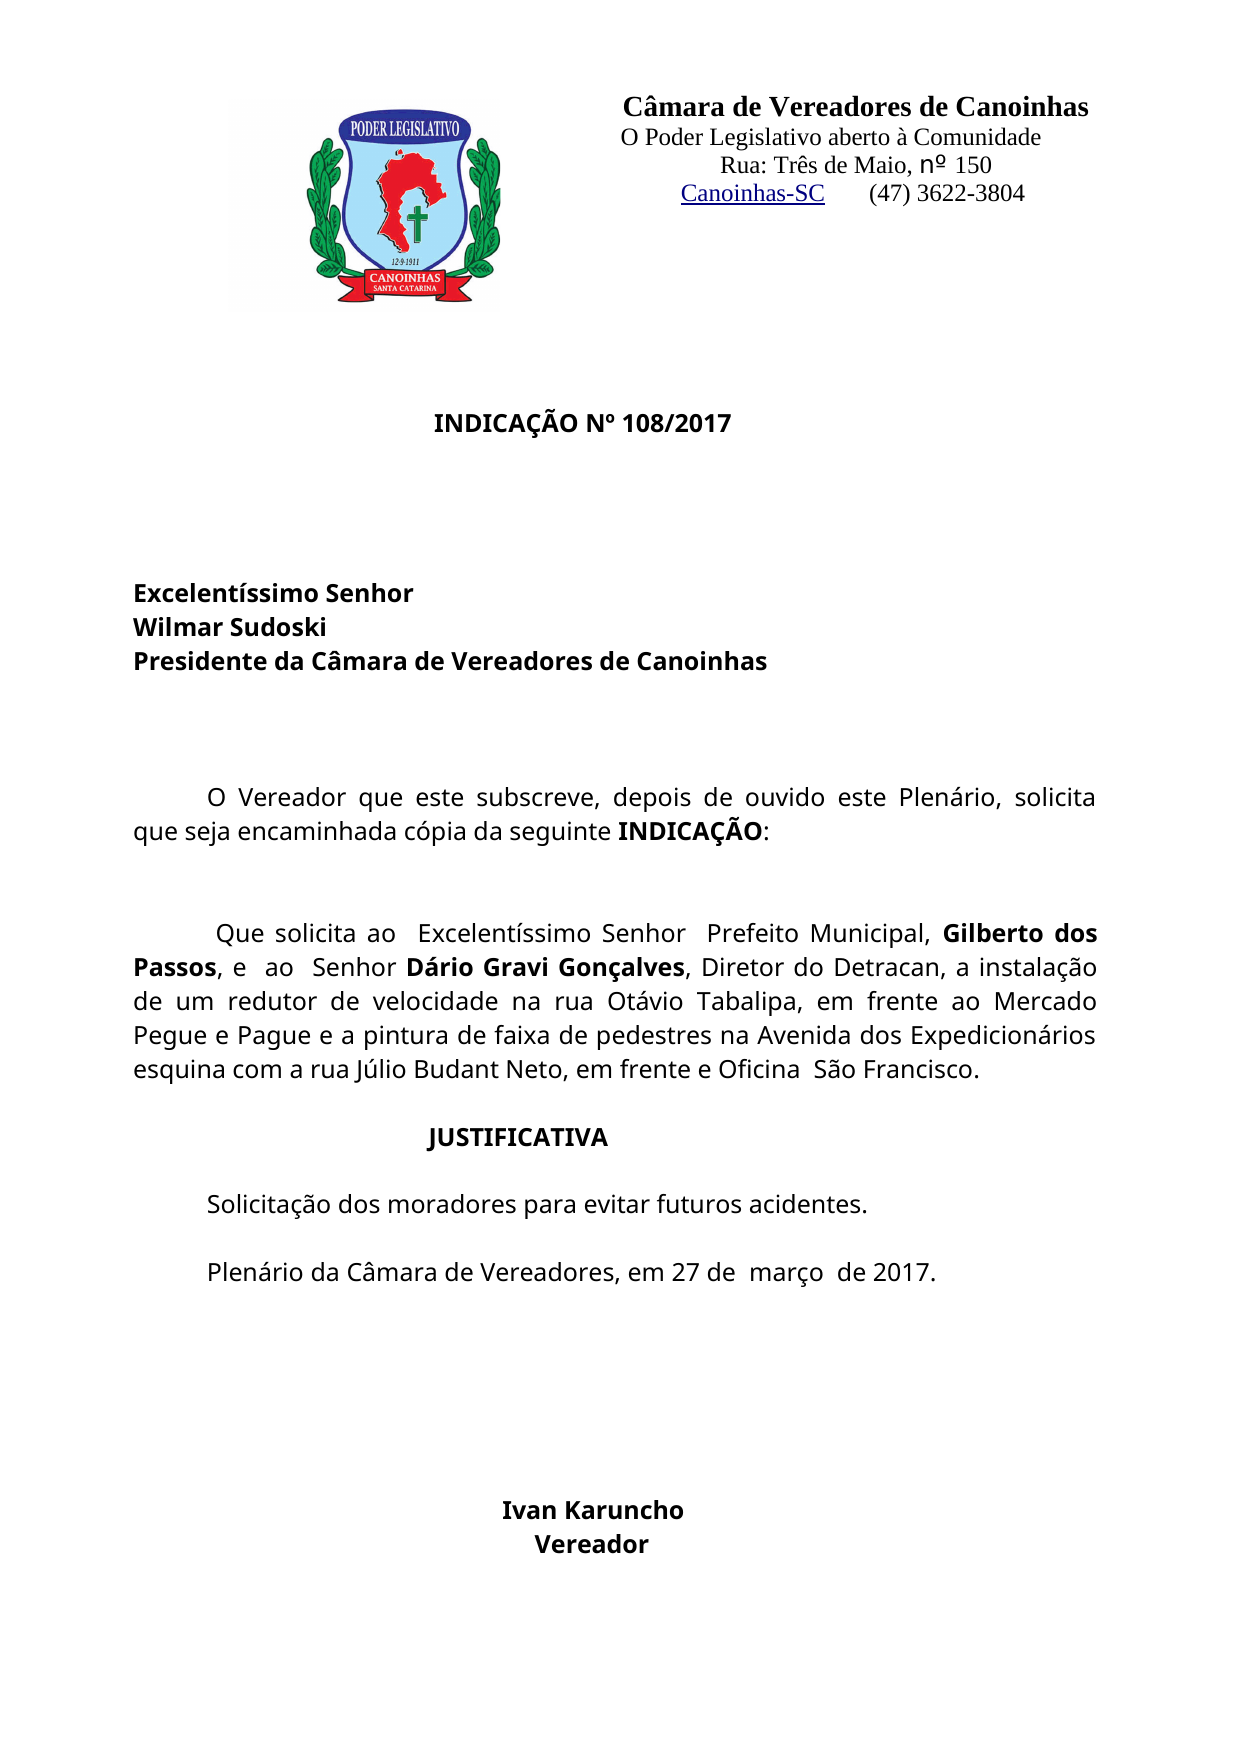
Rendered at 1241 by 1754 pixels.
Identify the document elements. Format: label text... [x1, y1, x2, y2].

text Que solicita ao Excelentíssimo Senhor Prefeito Municipal, Gilberto dos Passos, e ao Senhor Dário Gravi Gonçalves, Diretor do Detracan, a instalação de um redutor de velocidade na rua Otávio Tabalipa, em frente ao Mercado Pegue e Pague e a pintura de faixa de pedestres na Avenida dos Expedicionários esquina com a rua Júlio Budant Neto, em frente e Oficina São Francisco. [133, 915, 1098, 1085]
text O Vereador que este subscreve, depois de ouvido este Plenário, solicita que seja encaminhada cópia da seguinte INDICAÇÃO: [133, 779, 1098, 847]
text Vereador [133, 1527, 1098, 1561]
text JUSTIFICATIVA [133, 1119, 1098, 1153]
text Ivan Karuncho [133, 1493, 1098, 1527]
text INDICAÇÃO Nº 108/2017 [133, 406, 1098, 440]
text Excelentíssimo Senhor Wilmar Sudoski Presidente da Câmara de Vereadores de Canoinhas [133, 576, 1098, 678]
picture [228, 99, 501, 312]
text Plenário da Câmara de Vereadores, em 27 de março de 2017. [133, 1255, 1098, 1289]
text Solicitação dos moradores para evitar futuros acidentes. [133, 1187, 1098, 1221]
